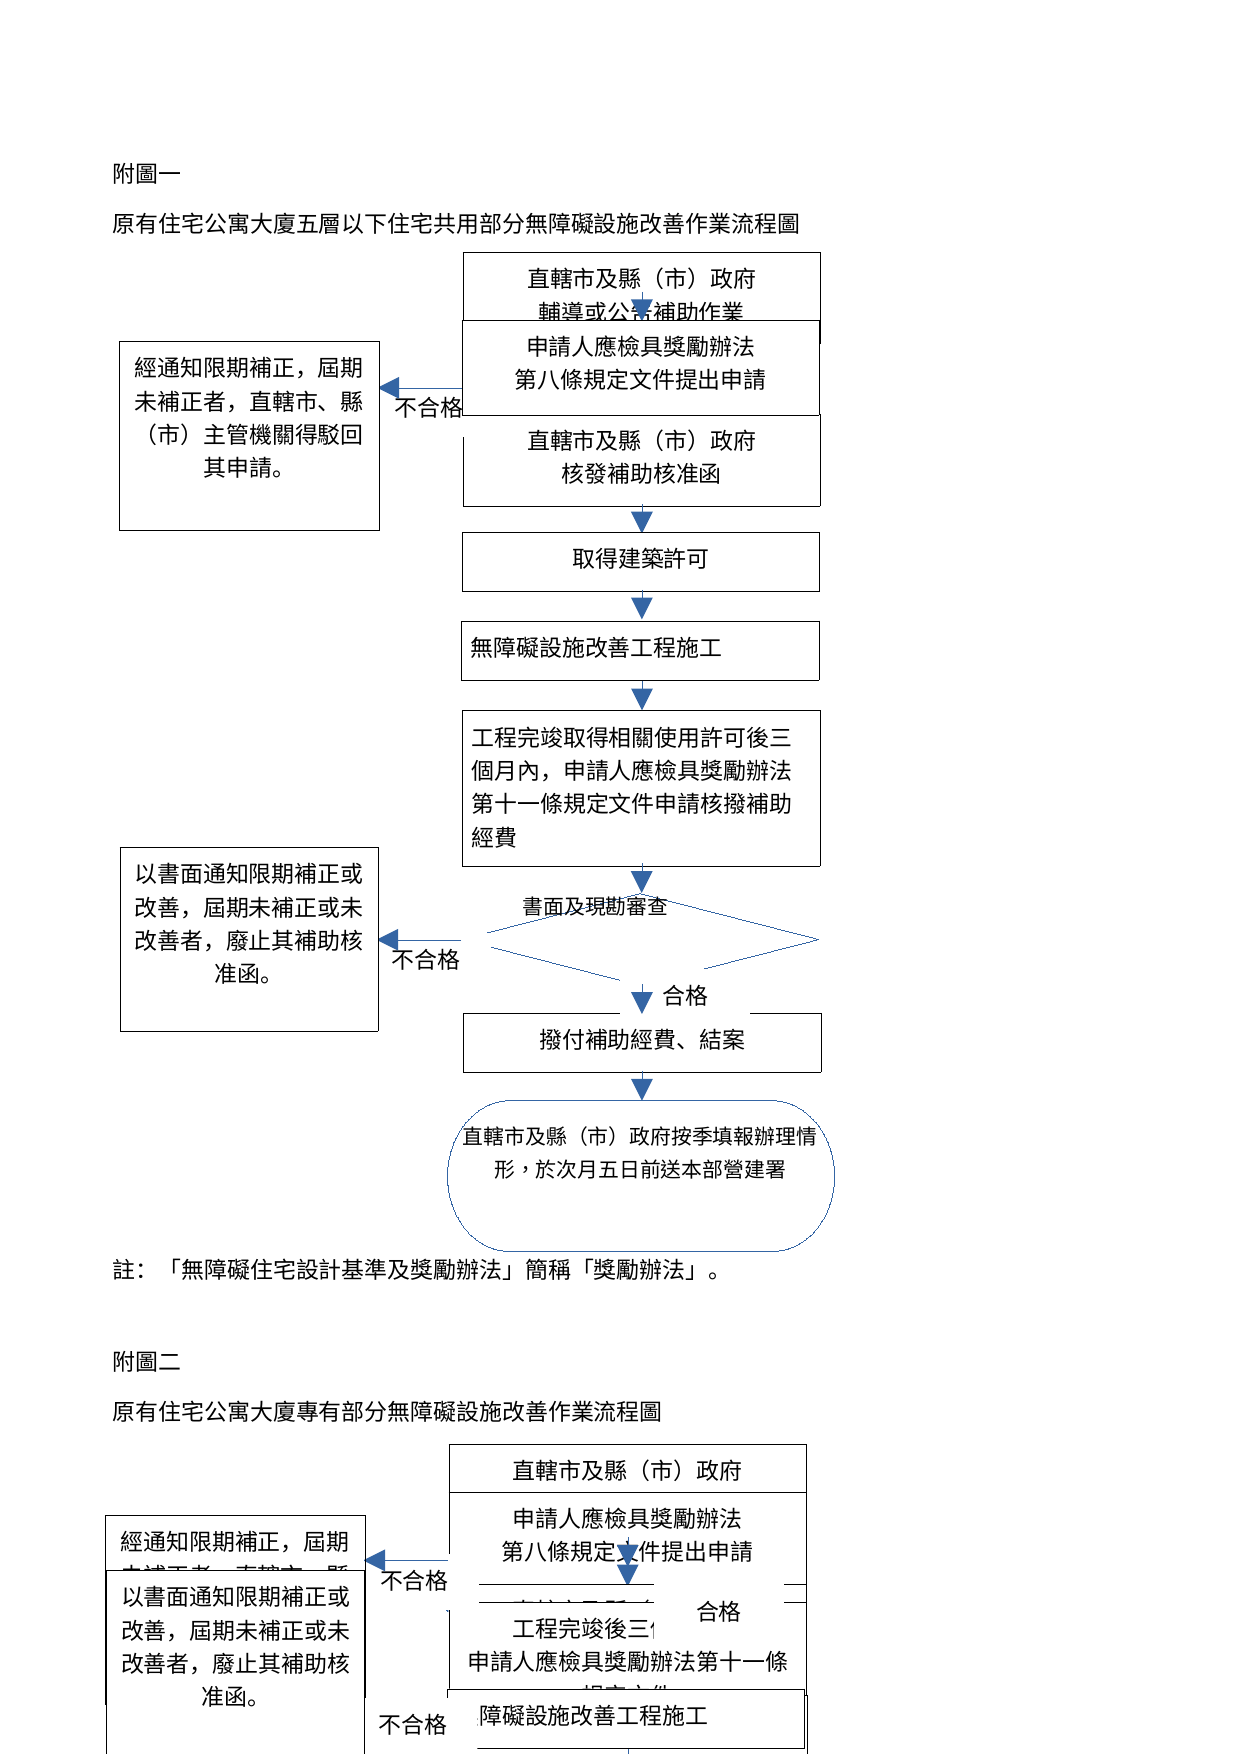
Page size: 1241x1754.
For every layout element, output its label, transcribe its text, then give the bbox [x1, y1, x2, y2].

text 無障礙設施改善工程施工 [470, 629, 810, 663]
text 核發補助核准函 [472, 456, 811, 489]
text 輔導或公告補助作業 [457, 1486, 797, 1492]
text 直轄市及縣（市）政府 [472, 261, 811, 294]
text 申請人應檢具獎勵辦法 [457, 1501, 797, 1534]
text 不合格 [365, 1706, 469, 1740]
text 撥付補助經費、結案 [472, 1022, 812, 1055]
text 不合格 [379, 942, 482, 975]
text 註：「無障礙住宅設計基準及獎勵辦法」簡稱「獎勵辦法」。 [112, 1235, 1134, 1289]
text 合格 [629, 978, 741, 1011]
text 工程完竣取得相關使用許可後三個月內，申請人應檢具獎勵辦法第十一條規定文件申請核撥補助經費 [471, 719, 811, 853]
text 直轄市及縣（市）政府 [472, 423, 811, 456]
text 以書面通知限期補正或改善，屆期未補正或未改善者，廢止其補助核准函。 [128, 856, 369, 989]
text 工程完竣後三個月內， [457, 1611, 797, 1644]
text 輔導或公告補助作業 [472, 294, 642, 320]
text 不合格 [366, 1563, 470, 1596]
text 附圖一 [112, 156, 1128, 189]
text 原有住宅公寓大廈五層以下住宅共用部分無障礙設施改善作業流程圖 [112, 189, 1134, 243]
text 直轄市及縣（市）政府 [457, 1453, 797, 1486]
text 附圖二 [112, 1343, 1128, 1377]
text 原有住宅公寓大廈專有部分無障礙設施改善作業流程圖 [112, 1377, 1134, 1431]
text 輔導或公告補助作業 [643, 294, 811, 320]
text 不合格 [380, 390, 484, 423]
text 取得建築許可 [471, 541, 811, 574]
text 直轄市及縣（市）政府 [479, 1593, 654, 1602]
text 以書面通知限期補正或改善，屆期未補正或未改善者，廢止其補助核准函。 [115, 1579, 356, 1712]
text 無障礙設施改善工程施工 [456, 1697, 796, 1731]
text 合格 [662, 1593, 775, 1627]
text 申請人應檢具獎勵辦法第十一條規定文件 [457, 1644, 797, 1688]
text 申請人應檢具獎勵辦法 [471, 329, 810, 362]
text 第八條規定文件提出申請 [457, 1534, 797, 1567]
text 經通知限期補正，屆期未補正者，直轄市、縣（市）主管機關得駁回其申請。 [114, 1524, 356, 1570]
text 經通知限期補正，屆期未補正者，直轄市、縣（市）主管機關得駁回其申請。 [128, 350, 370, 483]
text 第八條規定文件提出申請 [471, 362, 810, 395]
